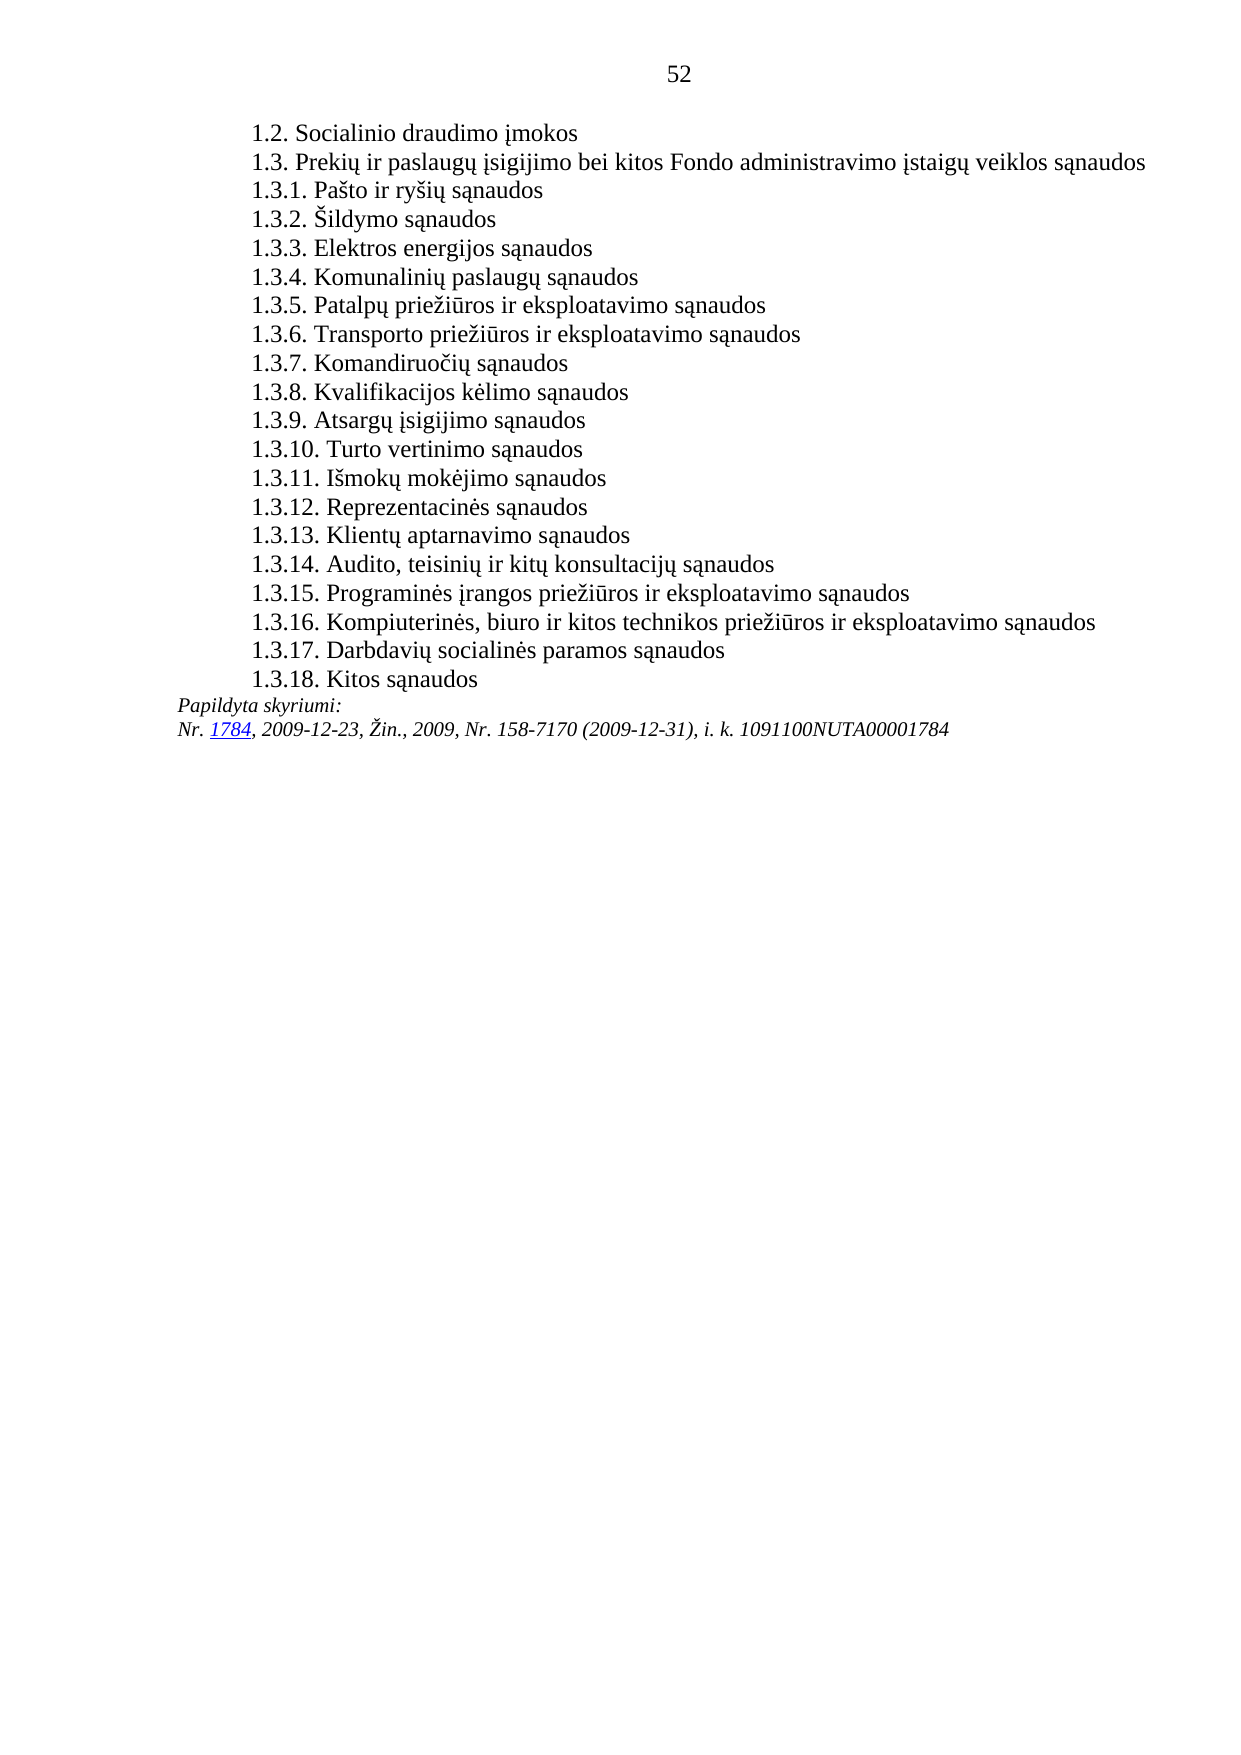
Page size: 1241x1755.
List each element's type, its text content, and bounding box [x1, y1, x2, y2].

text 1.3.7. Komandiruočių sąnaudos [177, 348, 1181, 377]
text 1.3.18. Kitos sąnaudos [177, 664, 1181, 693]
text 1.3.12. Reprezentacinės sąnaudos [177, 492, 1181, 521]
text 1.3.10. Turto vertinimo sąnaudos [177, 434, 1181, 463]
text 1.3.5. Patalpų priežiūros ir eksploatavimo sąnaudos [177, 291, 1181, 319]
text 1.3.17. Darbdavių socialinės paramos sąnaudos [177, 636, 1181, 664]
text Papildyta skyriumi: [177, 693, 1181, 717]
text 1.3.16. Kompiuterinės, biuro ir kitos technikos priežiūros ir eksploatavimo sąnaudos [177, 607, 1181, 636]
text 1.3.11. Išmokų mokėjimo sąnaudos [177, 463, 1181, 492]
text Nr. 1784, 2009-12-23, Žin., 2009, Nr. 158-7170 (2009-12-31), i. k. 1091100NUTA00001784 [177, 717, 1181, 741]
text 1.3.4. Komunalinių paslaugų sąnaudos [177, 262, 1181, 291]
text 1.3.6. Transporto priežiūros ir eksploatavimo sąnaudos [177, 319, 1181, 348]
text 1.3. Prekių ir paslaugų įsigijimo bei kitos Fondo administravimo įstaigų veiklos sąnaudos [177, 147, 1181, 176]
text 1.3.13. Klientų aptarnavimo sąnaudos [177, 521, 1181, 549]
text 1.3.15. Programinės įrangos priežiūros ir eksploatavimo sąnaudos [177, 578, 1181, 607]
text 1.3.14. Audito, teisinių ir kitų konsultacijų sąnaudos [177, 549, 1181, 578]
text 1.3.2. Šildymo sąnaudos [177, 204, 1181, 233]
text 1.3.3. Elektros energijos sąnaudos [177, 233, 1181, 262]
text 1.3.9. Atsargų įsigijimo sąnaudos [177, 406, 1181, 434]
text 1.3.8. Kvalifikacijos kėlimo sąnaudos [177, 377, 1181, 406]
text 1.2. Socialinio draudimo įmokos [177, 118, 1181, 147]
text 1.3.1. Pašto ir ryšių sąnaudos [177, 176, 1181, 204]
